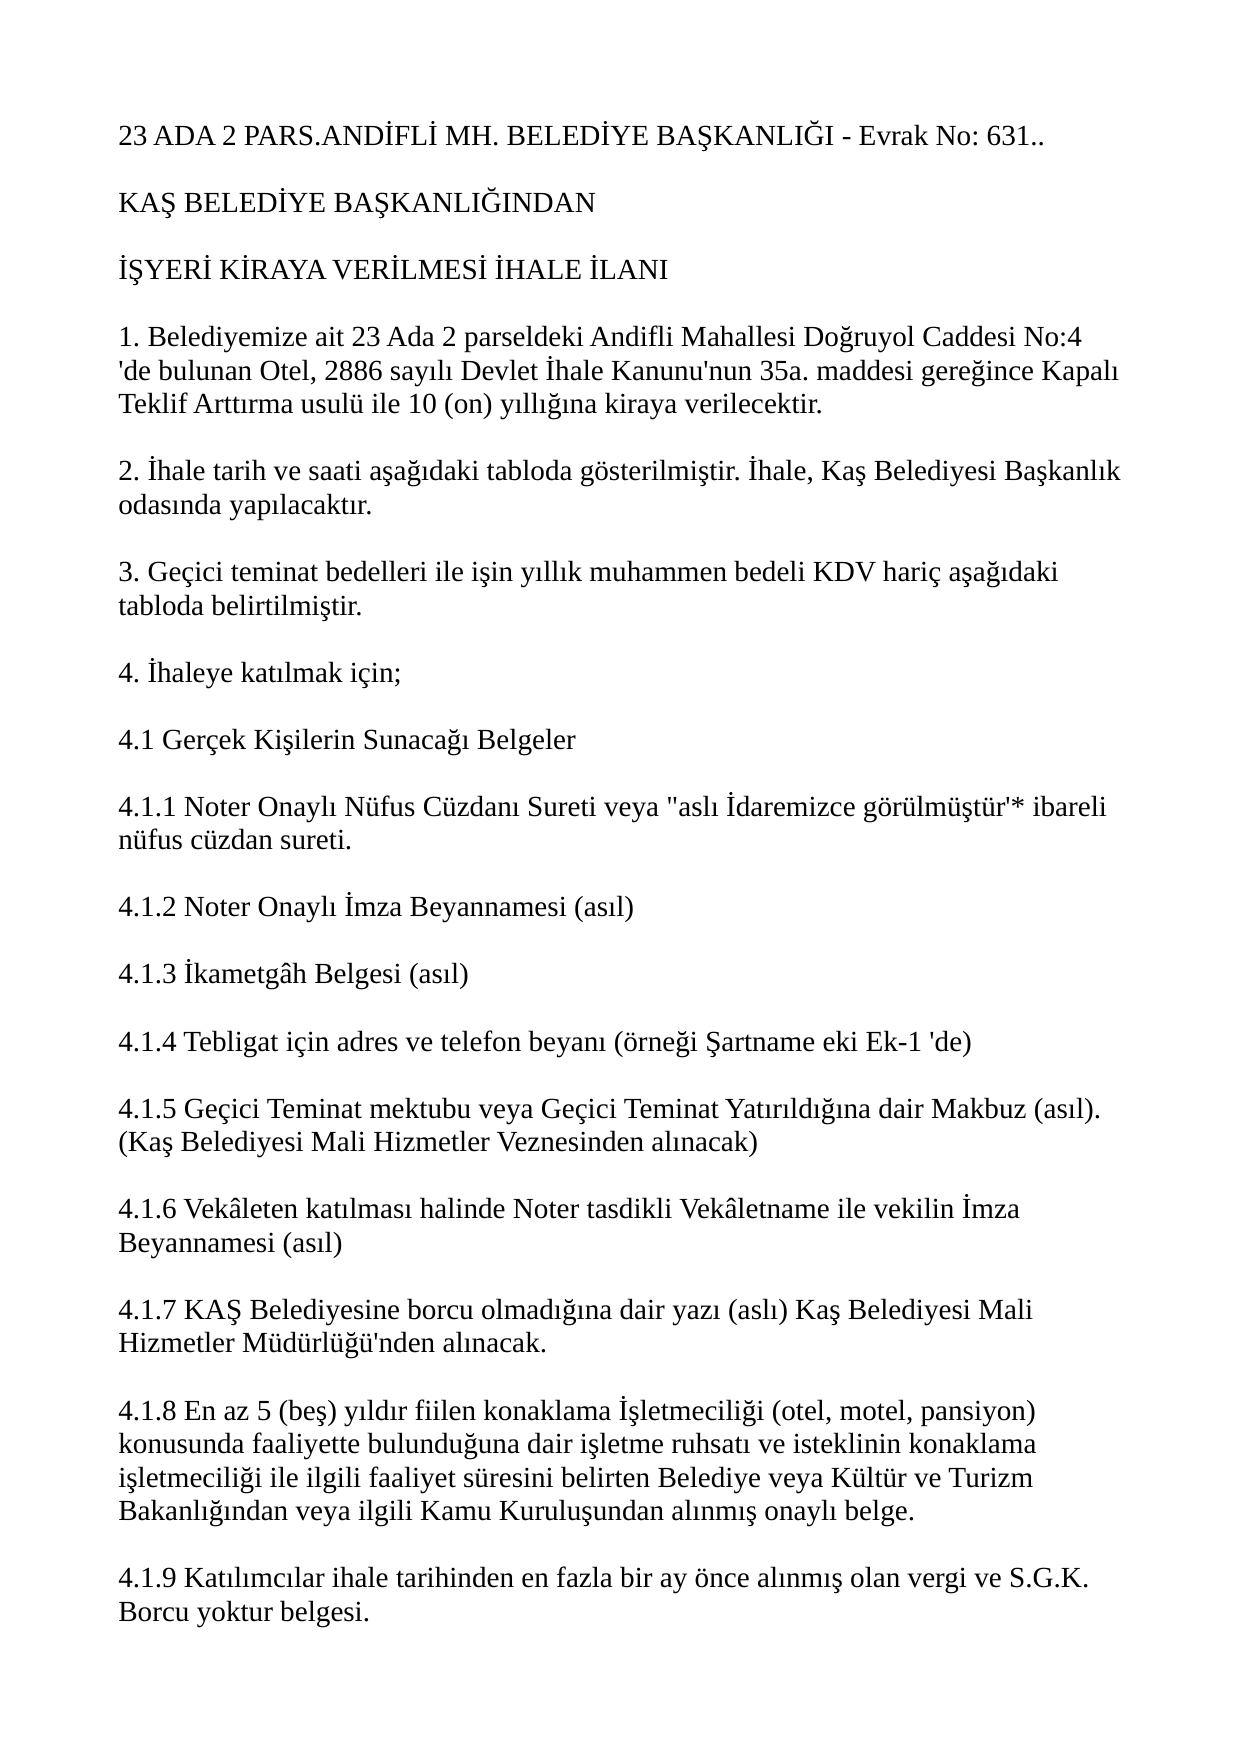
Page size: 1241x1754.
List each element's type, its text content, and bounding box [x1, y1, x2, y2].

text 1. Belediyemize ait 23 Ada 2 parseldeki Andifli Mahallesi Doğruyol Caddesi No:4 'de bulunan Otel, 2886 sayılı Devlet İhale Kanunu'nun 35a. maddesi gereğince Kapalı Teklif Arttırma usulü ile 10 (on) yıllığına kiraya verilecektir. [118, 319, 1122, 420]
text 4.1.7 KAŞ Belediyesine borcu olmadığına dair yazı (aslı) Kaş Belediyesi Mali Hizmetler Müdürlüğü'nden alınacak. [118, 1292, 1122, 1359]
text 4.1.5 Geçici Teminat mektubu veya Geçici Teminat Yatırıldığına dair Makbuz (asıl). (Kaş Belediyesi Mali Hizmetler Veznesinden alınacak) [118, 1091, 1122, 1158]
text İŞYERİ KİRAYA VERİLMESİ İHALE İLANI [118, 252, 1122, 286]
text 3. Geçici teminat bedelleri ile işin yıllık muhammen bedeli KDV hariç aşağıdaki tabloda belirtilmiştir. [118, 554, 1122, 621]
text KAŞ BELEDİYE BAŞKANLIĞINDAN [118, 185, 1122, 219]
text 4.1.9 Katılımcılar ihale tarihinden en fazla bir ay önce alınmış olan vergi ve S.G.K. Borcu yoktur belgesi. [118, 1560, 1122, 1627]
text 23 ADA 2 PARS.ANDİFLİ MH. BELEDİYE BAŞKANLIĞI - Evrak No: 631.. [118, 118, 1122, 152]
text 4.1 Gerçek Kişilerin Sunacağı Belgeler [118, 722, 1122, 755]
text 4.1.3 İkametgâh Belgesi (asıl) [118, 957, 1122, 990]
text 4.1.4 Tebligat için adres ve telefon beyanı (örneği Şartname eki Ek-1 'de) [118, 1024, 1122, 1057]
text 4. İhaleye katılmak için; [118, 655, 1122, 688]
text 2. İhale tarih ve saati aşağıdaki tabloda gösterilmiştir. İhale, Kaş Belediyesi Başkanlık odasında yapılacaktır. [118, 453, 1122, 521]
text 4.1.2 Noter Onaylı İmza Beyannamesi (asıl) [118, 889, 1122, 923]
text 4.1.6 Vekâleten katılması halinde Noter tasdikli Vekâletname ile vekilin İmza Beyannamesi (asıl) [118, 1191, 1122, 1258]
text 4.1.1 Noter Onaylı Nüfus Cüzdanı Sureti veya "aslı İdaremizce görülmüştür'* ibareli nüfus cüzdan sureti. [118, 789, 1122, 856]
text 4.1.8 En az 5 (beş) yıldır fiilen konaklama İşletmeciliği (otel, motel, pansiyon) konusunda faaliyette bulunduğuna dair işletme ruhsatı ve isteklinin konaklama işletmeciliği ile ilgili faaliyet süresini belirten Belediye veya Kültür ve Turizm Bakanlığından veya ilgili Kamu Kuruluşundan alınmış onaylı belge. [118, 1393, 1122, 1527]
